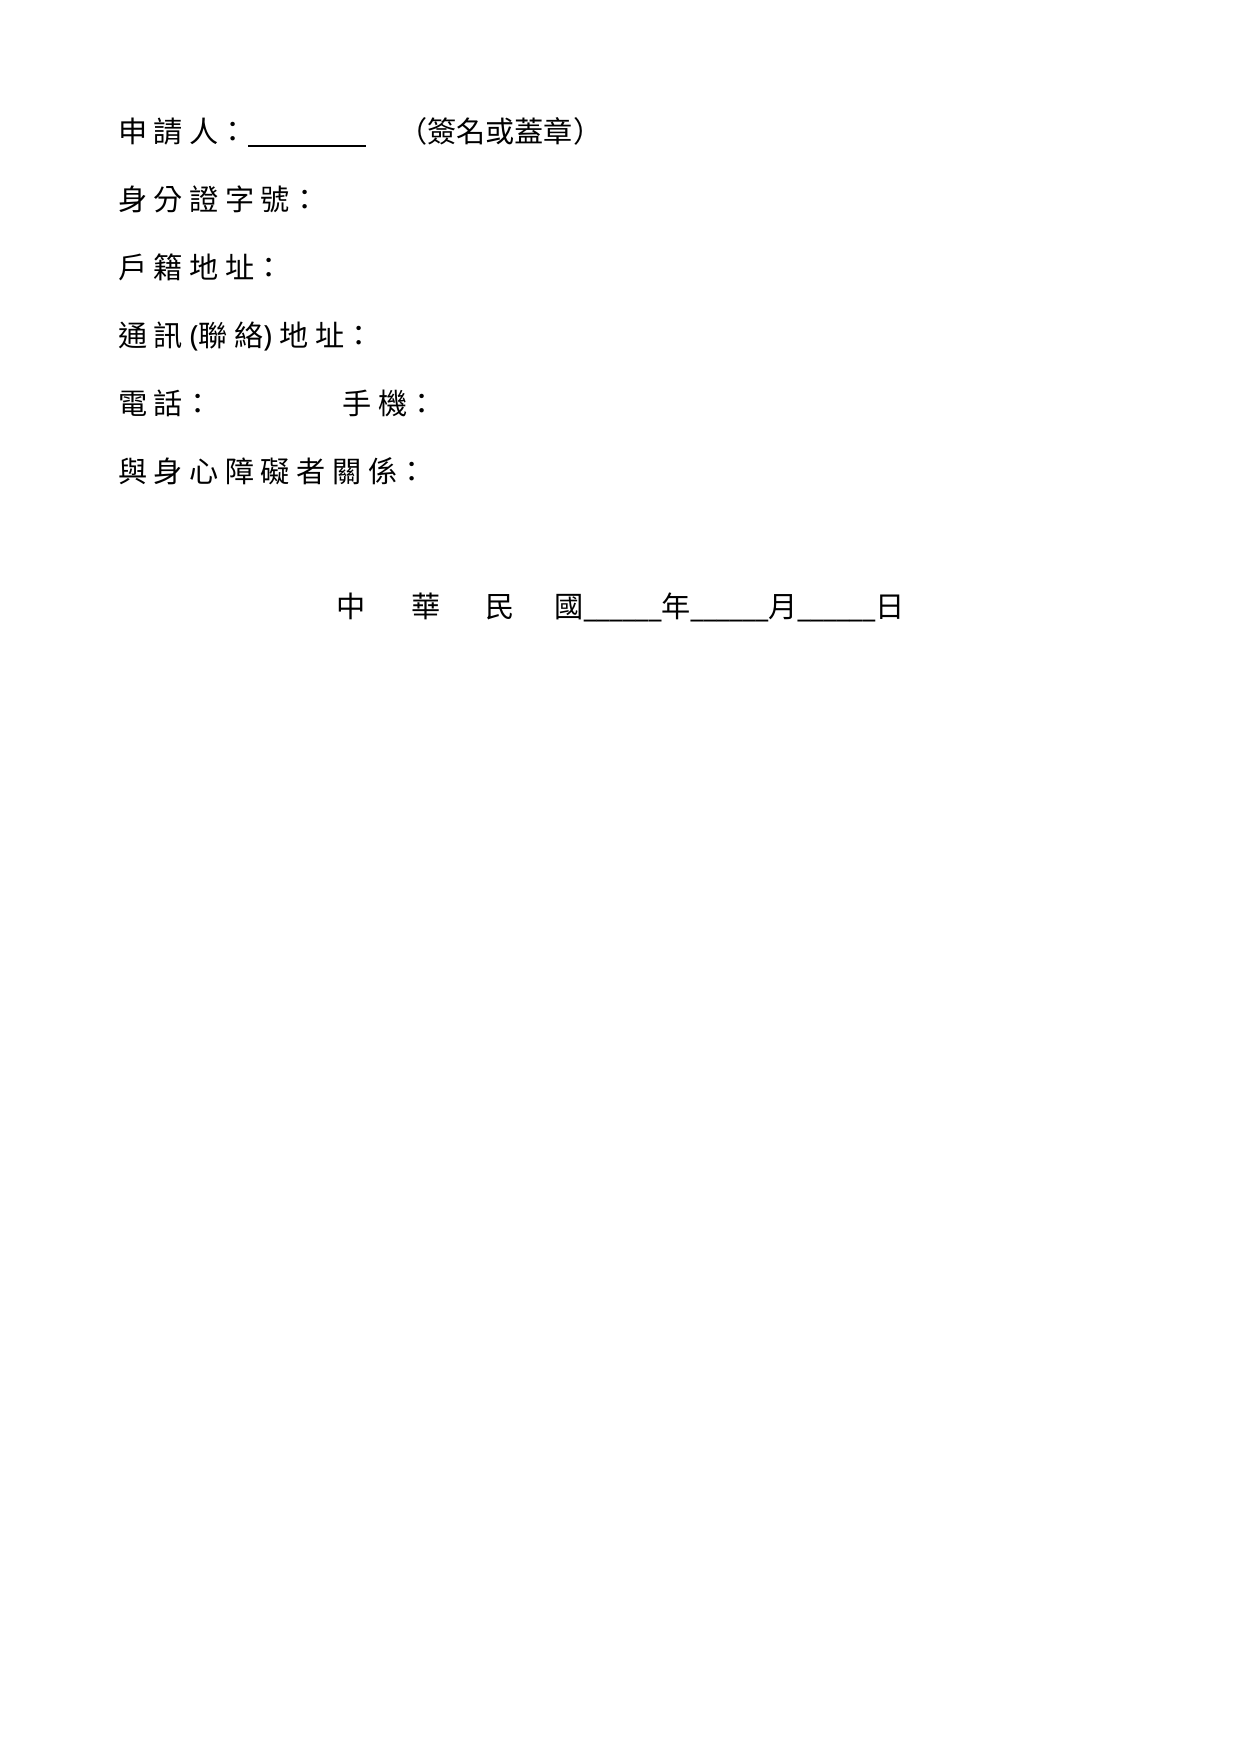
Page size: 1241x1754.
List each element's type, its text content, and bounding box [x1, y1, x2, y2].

text 中 華 民 國______年______月______日 [118, 571, 1122, 639]
text 身 分 證 字 號： [118, 164, 1122, 232]
text 戶 籍 地 址： [118, 232, 1122, 300]
text 電 話： 手 機： [118, 368, 1122, 436]
text 申 請 人： （簽名或蓋章） [118, 96, 1122, 164]
text 與 身 心 障 礙 者 關 係： [118, 436, 1122, 503]
text 通 訊 (聯 絡) 地 址： [118, 300, 1122, 368]
